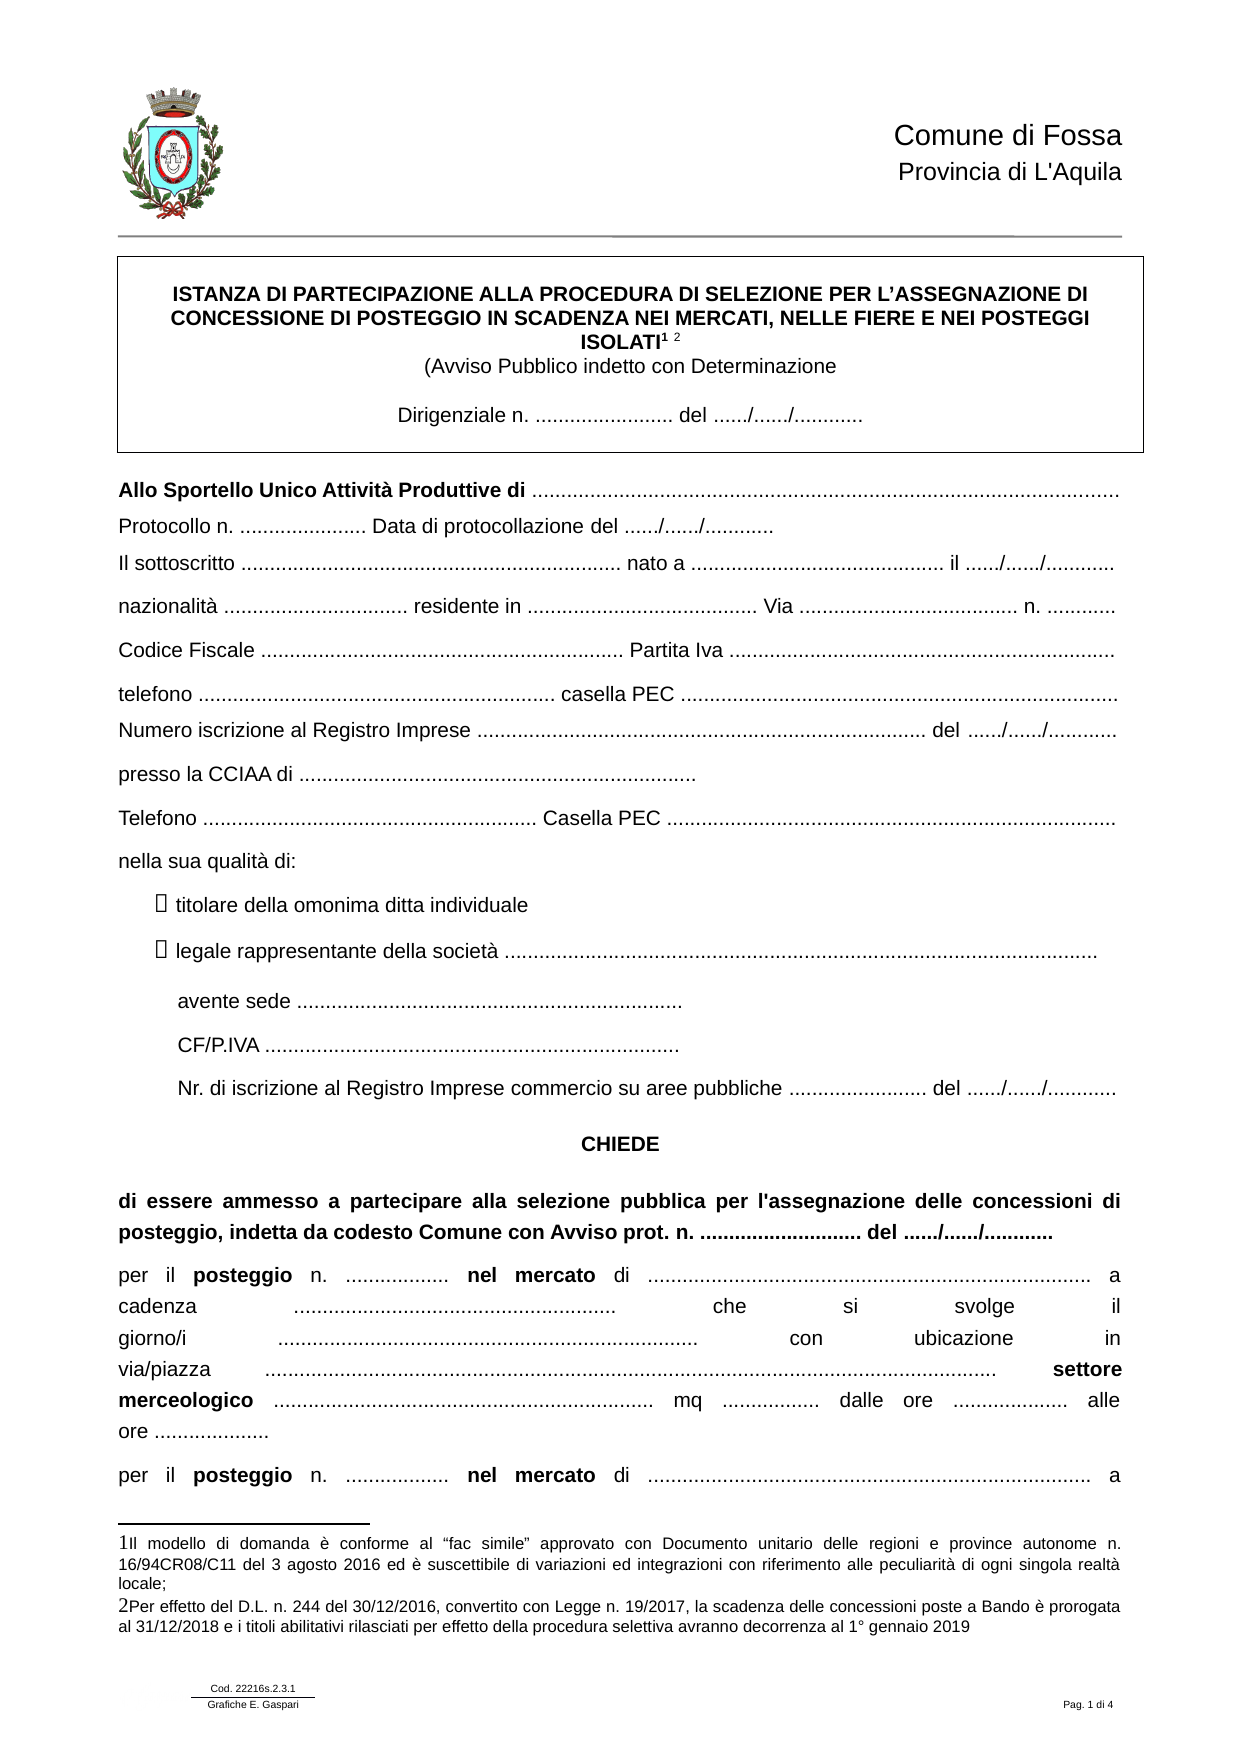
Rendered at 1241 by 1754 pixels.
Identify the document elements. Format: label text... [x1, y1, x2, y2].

text nella sua qualità di: [118, 849, 1122, 873]
text  titolare della omonima ditta individuale [153, 886, 1122, 919]
picture [122, 87, 224, 219]
text Telefono .......................................................... Casella PEC .............................................................................. [118, 805, 1122, 829]
text CHIEDE [118, 1132, 1122, 1156]
text Allo Sportello Unico Attività Produttive di [118, 478, 1122, 502]
text telefono .............................................................. casella PEC ............................................................................ [118, 682, 1122, 706]
text presso la CCIAA di ..................................................................... [118, 762, 1122, 786]
text per il posteggio n. .................. nel mercato di ............................................................................. a cadenza ........................................................ che si svolge il giorno/i ......................................................................... con ubicazione in via/piazza ............................................................................................................................... settore merceologico .................................................................. mq ................. dalle ore .................... alle ore .................... [118, 1263, 1122, 1443]
text Nr. di iscrizione al Registro Imprese commercio su aree pubbliche ........................ del ....../....../............ [177, 1076, 1122, 1100]
text Numero iscrizione al Registro Imprese .............................................................................. del ....../....../............ [118, 718, 1122, 742]
text Comune di Fossa [224, 118, 1122, 152]
text Il sottoscritto .................................................................. nato a ............................................ il ....../....../............ [118, 551, 1122, 575]
text di essere ammesso a partecipare alla selezione pubblica per l'assegnazione delle concessioni di posteggio, indetta da codesto Comune con Avviso prot. n. ............................ del ....../....../............ [118, 1188, 1122, 1243]
text avente sede ................................................................... [177, 989, 1122, 1013]
text Provincia di L'Aquila [224, 157, 1122, 185]
text per il posteggio n. .................. nel mercato di ............................................................................. a [118, 1463, 1122, 1487]
text  legale rappresentante della società ....................................................................................................... [153, 932, 1122, 966]
text Protocollo n. ...................... Data di protocollazione del ....../....../............ [118, 514, 1122, 538]
table_header ISTANZA DI PARTECIPAZIONE ALLA PROCEDURA DI SELEZIONE PER L’ASSEGNAZIONE DI CONCESSIONE DI POSTEGGIO IN SCADENZA NEI MERCATI, NELLE FIERE E NEI POSTEGGI ISOLATI (Avviso Pubblico indetto con Determinazione Dirigenziale n. ........................ del ....../....../............ [118, 257, 1143, 452]
text CF/P.IVA ........................................................................ [177, 1032, 1122, 1056]
text nazionalità ................................ residente in ........................................ Via ...................................... n. ............ [118, 594, 1122, 618]
text Codice Fiscale ............................................................... Partita Iva ................................................................... [118, 638, 1122, 662]
